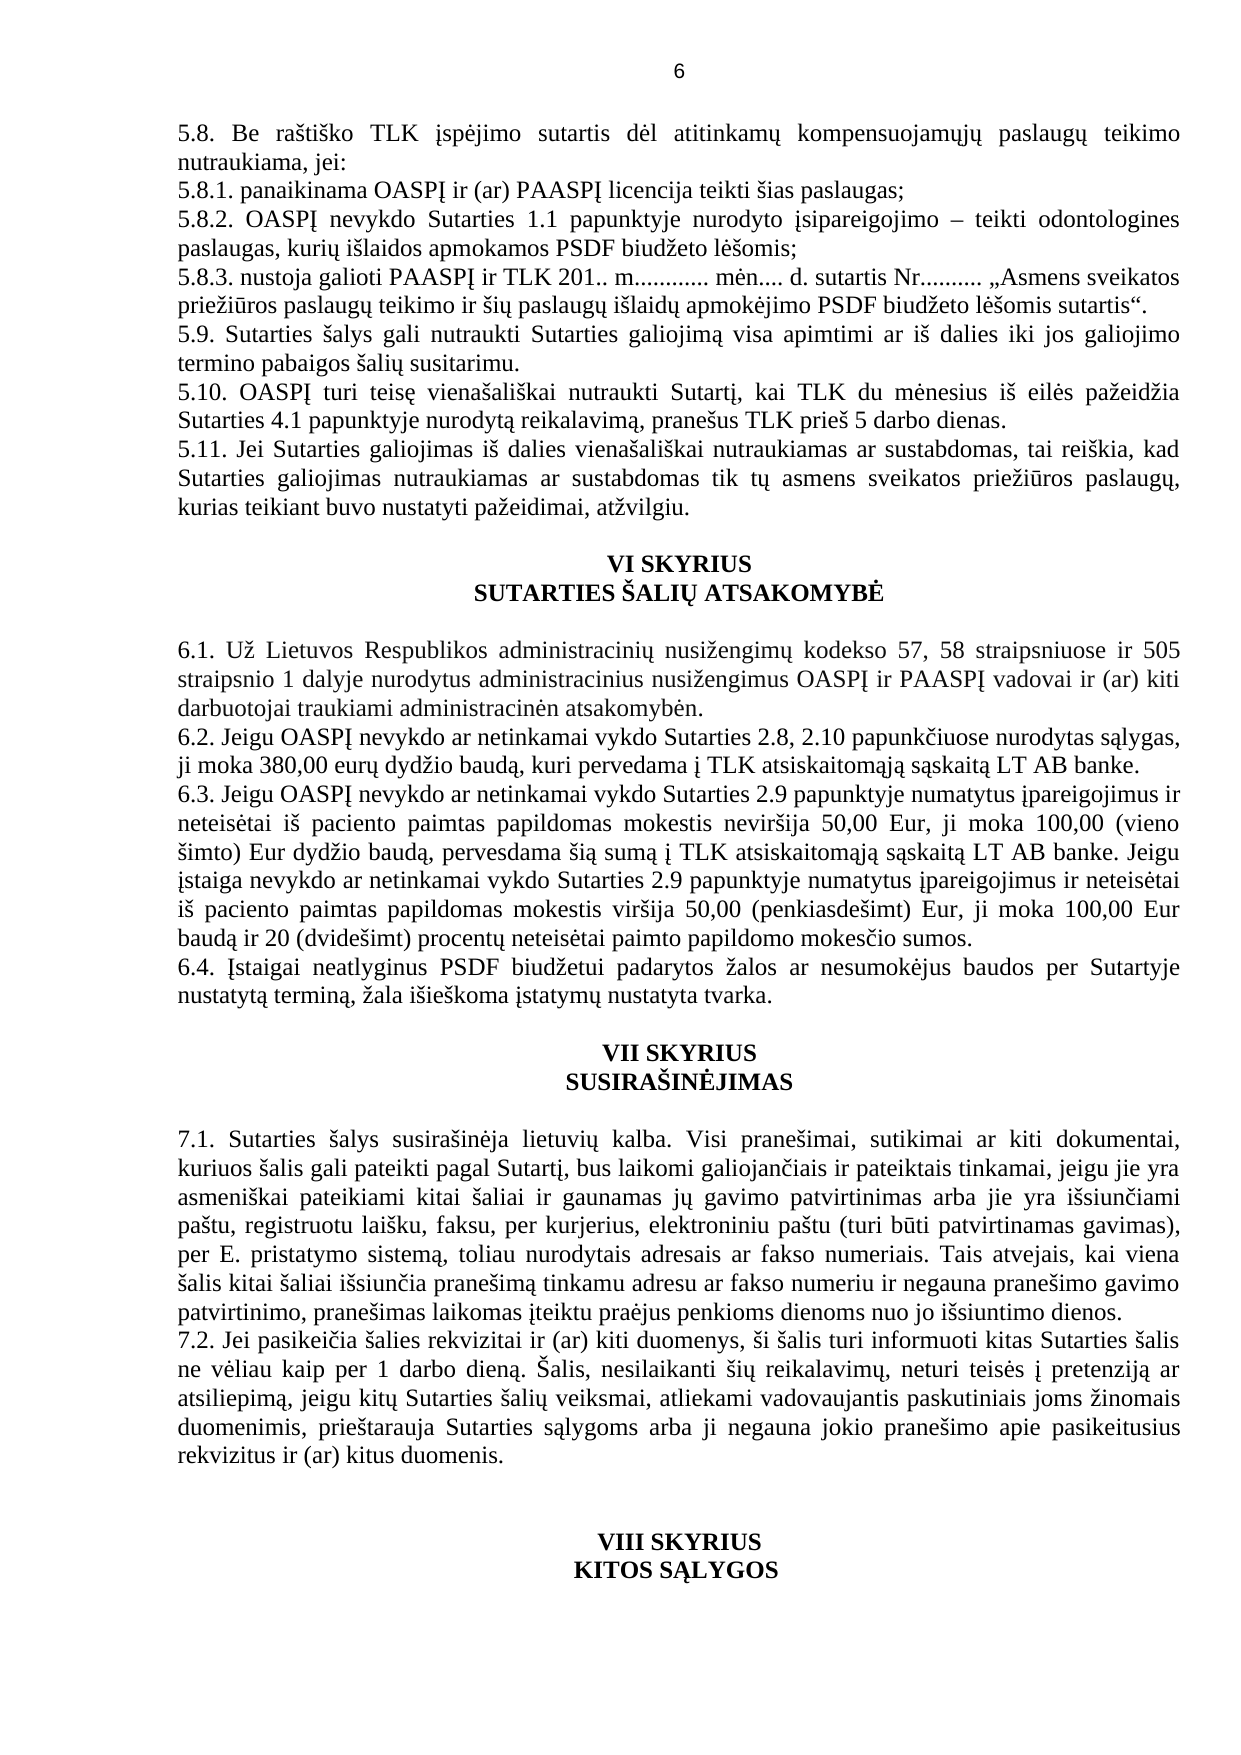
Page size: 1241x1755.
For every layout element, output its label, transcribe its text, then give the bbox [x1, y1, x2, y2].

text 5.8.3. nustoja galioti PAASPĮ ir TLK 201.. m............ mėn.... d. sutartis Nr.......... „Asmens sveikatos priežiūros paslaugų teikimo ir šių paslaugų išlaidų apmokėjimo PSDF biudžeto lėšomis sutartis“. [177, 262, 1181, 319]
text 7.2. Jei pasikeičia šalies rekvizitai ir (ar) kiti duomenys, ši šalis turi informuoti kitas Sutarties šalis ne vėliau kaip per 1 darbo dieną. Šalis, nesilaikanti šių reikalavimų, neturi teisės į pretenziją ar atsiliepimą, jeigu kitų Sutarties šalių veiksmai, atliekami vadovaujantis paskutiniais joms žinomais duomenimis, prieštarauja Sutarties sąlygoms arba ji negauna jokio pranešimo apie pasikeitusius rekvizitus ir (ar) kitus duomenis. [177, 1326, 1181, 1469]
text 5.10. OASPĮ turi teisę vienašališkai nutraukti Sutartį, kai TLK du mėnesius iš eilės pažeidžia Sutarties 4.1 papunktyje nurodytą reikalavimą, pranešus TLK prieš 5 darbo dienas. [177, 377, 1181, 434]
text SUSIRAŠINĖJIMAS [177, 1067, 1181, 1096]
text 6.3. Jeigu OASPĮ nevykdo ar netinkamai vykdo Sutarties 2.9 papunktyje numatytus įpareigojimus ir neteisėtai iš paciento paimtas papildomas mokestis neviršija 50,00 Eur, ji moka 100,00 (vieno šimto) Eur dydžio baudą, pervesdama šią sumą į TLK atsiskaitomąją sąskaitą LT AB banke. Jeigu įstaiga nevykdo ar netinkamai vykdo Sutarties 2.9 papunktyje numatytus įpareigojimus ir neteisėtai iš paciento paimtas papildomas mokestis viršija 50,00 (penkiasdešimt) Eur, ji moka 100,00 Eur baudą ir 20 (dvidešimt) procentų neteisėtai paimto papildomo mokesčio sumos. [177, 779, 1181, 952]
text 6.1. Už Lietuvos Respublikos administracinių nusižengimų kodekso 57, 58 straipsniuose ir 505 straipsnio 1 dalyje nurodytus administracinius nusižengimus OASPĮ ir PAASPĮ vadovai ir (ar) kiti darbuotojai traukiami administracinėn atsakomybėn. [177, 636, 1181, 722]
text SUTARTIES ŠALIŲ ATSAKOMYBĖ [177, 578, 1181, 607]
text VIII SKYRIUS [177, 1527, 1181, 1556]
text 5.8.2. OASPĮ nevykdo Sutarties 1.1 papunktyje nurodyto įsipareigojimo – teikti odontologines paslaugas, kurių išlaidos apmokamos PSDF biudžeto lėšomis; [177, 204, 1181, 262]
text KITOS SĄLYGOS [177, 1556, 1181, 1584]
text 6.2. Jeigu OASPĮ nevykdo ar netinkamai vykdo Sutarties 2.8, 2.10 papunkčiuose nurodytas sąlygas, ji moka 380,00 eurų dydžio baudą, kuri pervedama į TLK atsiskaitomąją sąskaitą LT AB banke. [177, 722, 1181, 779]
text 5.9. Sutarties šalys gali nutraukti Sutarties galiojimą visa apimtimi ar iš dalies iki jos galiojimo termino pabaigos šalių susitarimu. [177, 319, 1181, 377]
text VII SKYRIUS [177, 1038, 1181, 1067]
text VI SKYRIUS [177, 549, 1181, 578]
text 5.8.1. panaikinama OASPĮ ir (ar) PAASPĮ licencija teikti šias paslaugas; [177, 176, 1181, 204]
text 5.8. Be raštiško TLK įspėjimo sutartis dėl atitinkamų kompensuojamųjų paslaugų teikimo nutraukiama, jei: [177, 118, 1181, 176]
text 6.4. Įstaigai neatlyginus PSDF biudžetui padarytos žalos ar nesumokėjus baudos per Sutartyje nustatytą terminą, žala išieškoma įstatymų nustatyta tvarka. [177, 952, 1181, 1009]
text 5.11. Jei Sutarties galiojimas iš dalies vienašališkai nutraukiamas ar sustabdomas, tai reiškia, kad Sutarties galiojimas nutraukiamas ar sustabdomas tik tų asmens sveikatos priežiūros paslaugų, kurias teikiant buvo nustatyti pažeidimai, atžvilgiu. [177, 434, 1181, 521]
text 7.1. Sutarties šalys susirašinėja lietuvių kalba. Visi pranešimai, sutikimai ar kiti dokumentai, kuriuos šalis gali pateikti pagal Sutartį, bus laikomi galiojančiais ir pateiktais tinkamai, jeigu jie yra asmeniškai pateikiami kitai šaliai ir gaunamas jų gavimo patvirtinimas arba jie yra išsiunčiami paštu, registruotu laišku, faksu, per kurjerius, elektroniniu paštu (turi būti patvirtinamas gavimas), per E. pristatymo sistemą, toliau nurodytais adresais ar fakso numeriais. Tais atvejais, kai viena šalis kitai šaliai išsiunčia pranešimą tinkamu adresu ar fakso numeriu ir negauna pranešimo gavimo patvirtinimo, pranešimas laikomas įteiktu praėjus penkioms dienoms nuo jo išsiuntimo dienos. [177, 1124, 1181, 1326]
